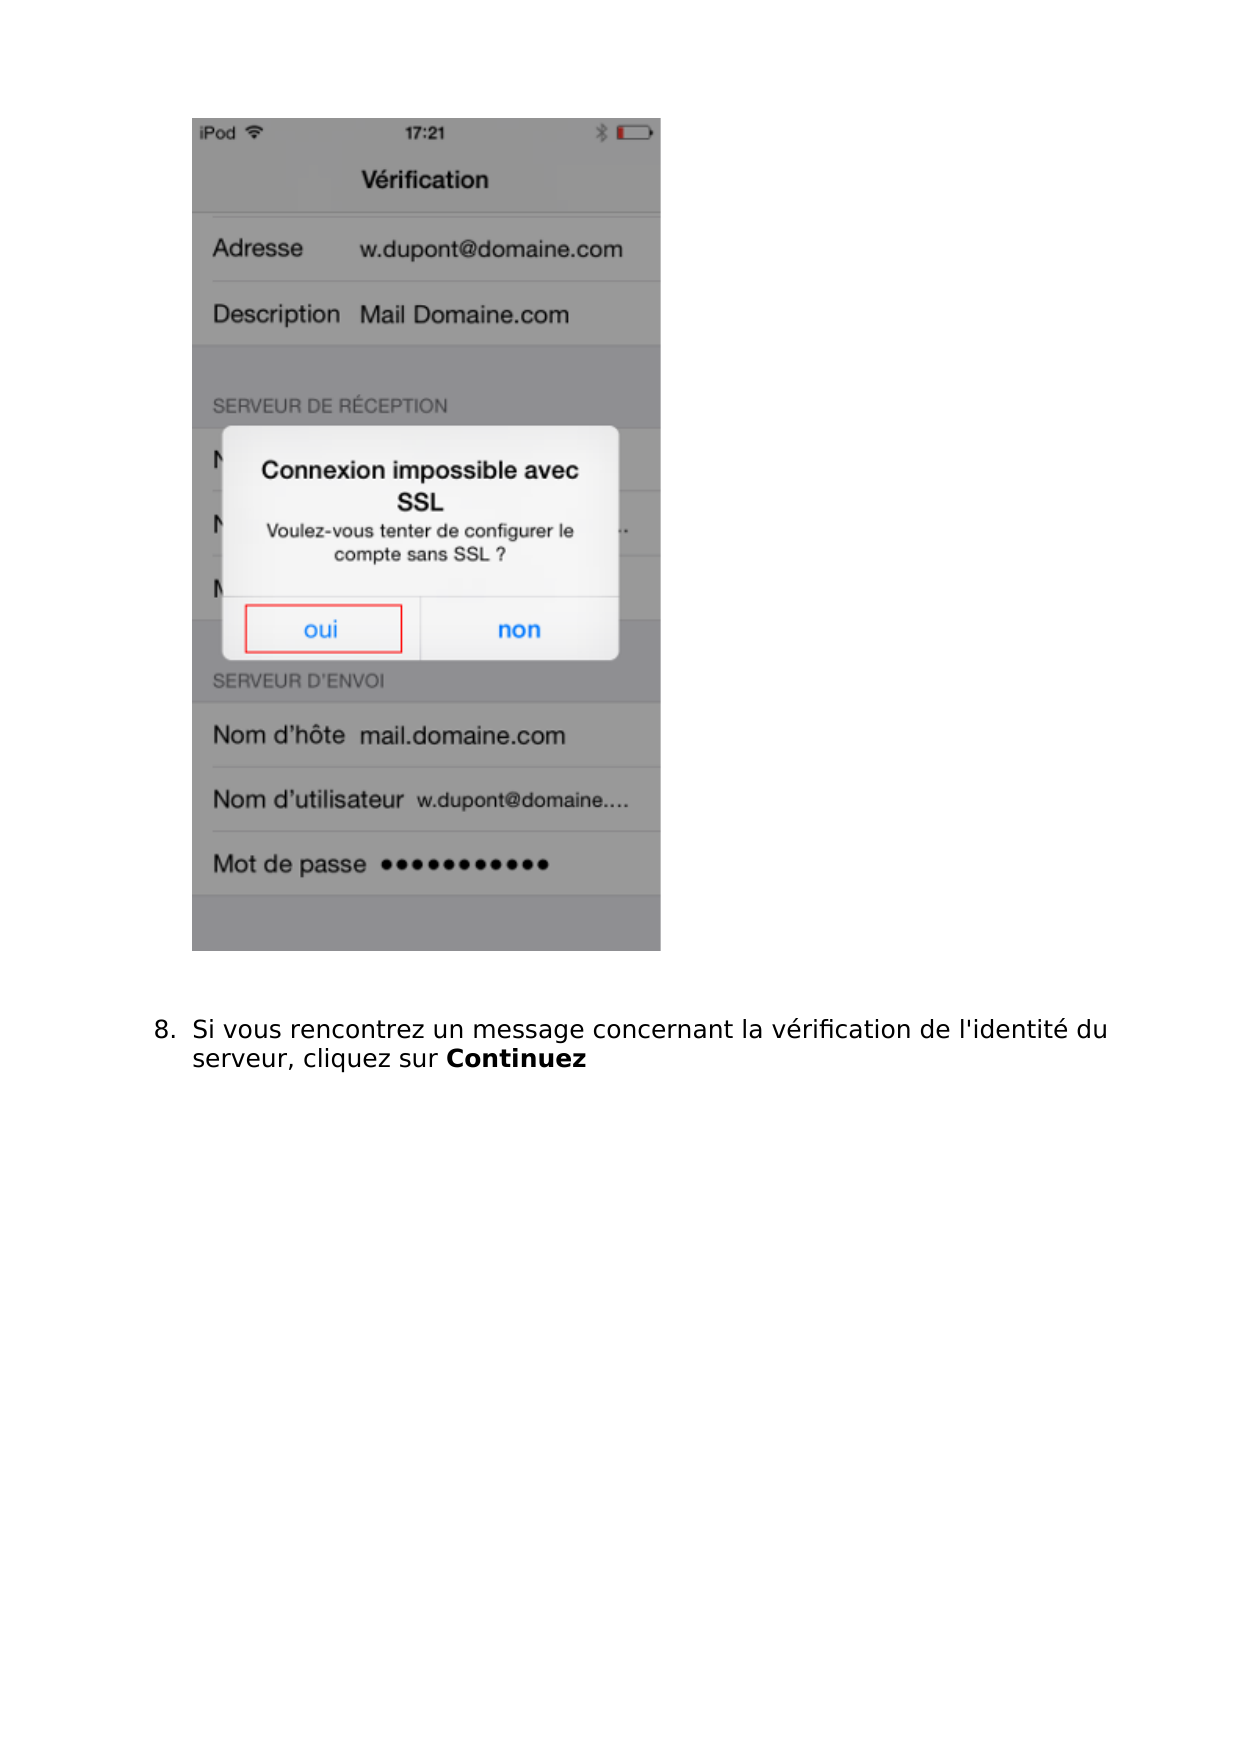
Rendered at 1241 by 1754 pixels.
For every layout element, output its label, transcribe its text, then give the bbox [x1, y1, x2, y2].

picture [192, 118, 661, 951]
list [177, 118, 1122, 1015]
list Si vous rencontrez un message concernant la vérification de l'identité du serveur, cliquez sur Continuez [177, 1015, 1122, 1073]
